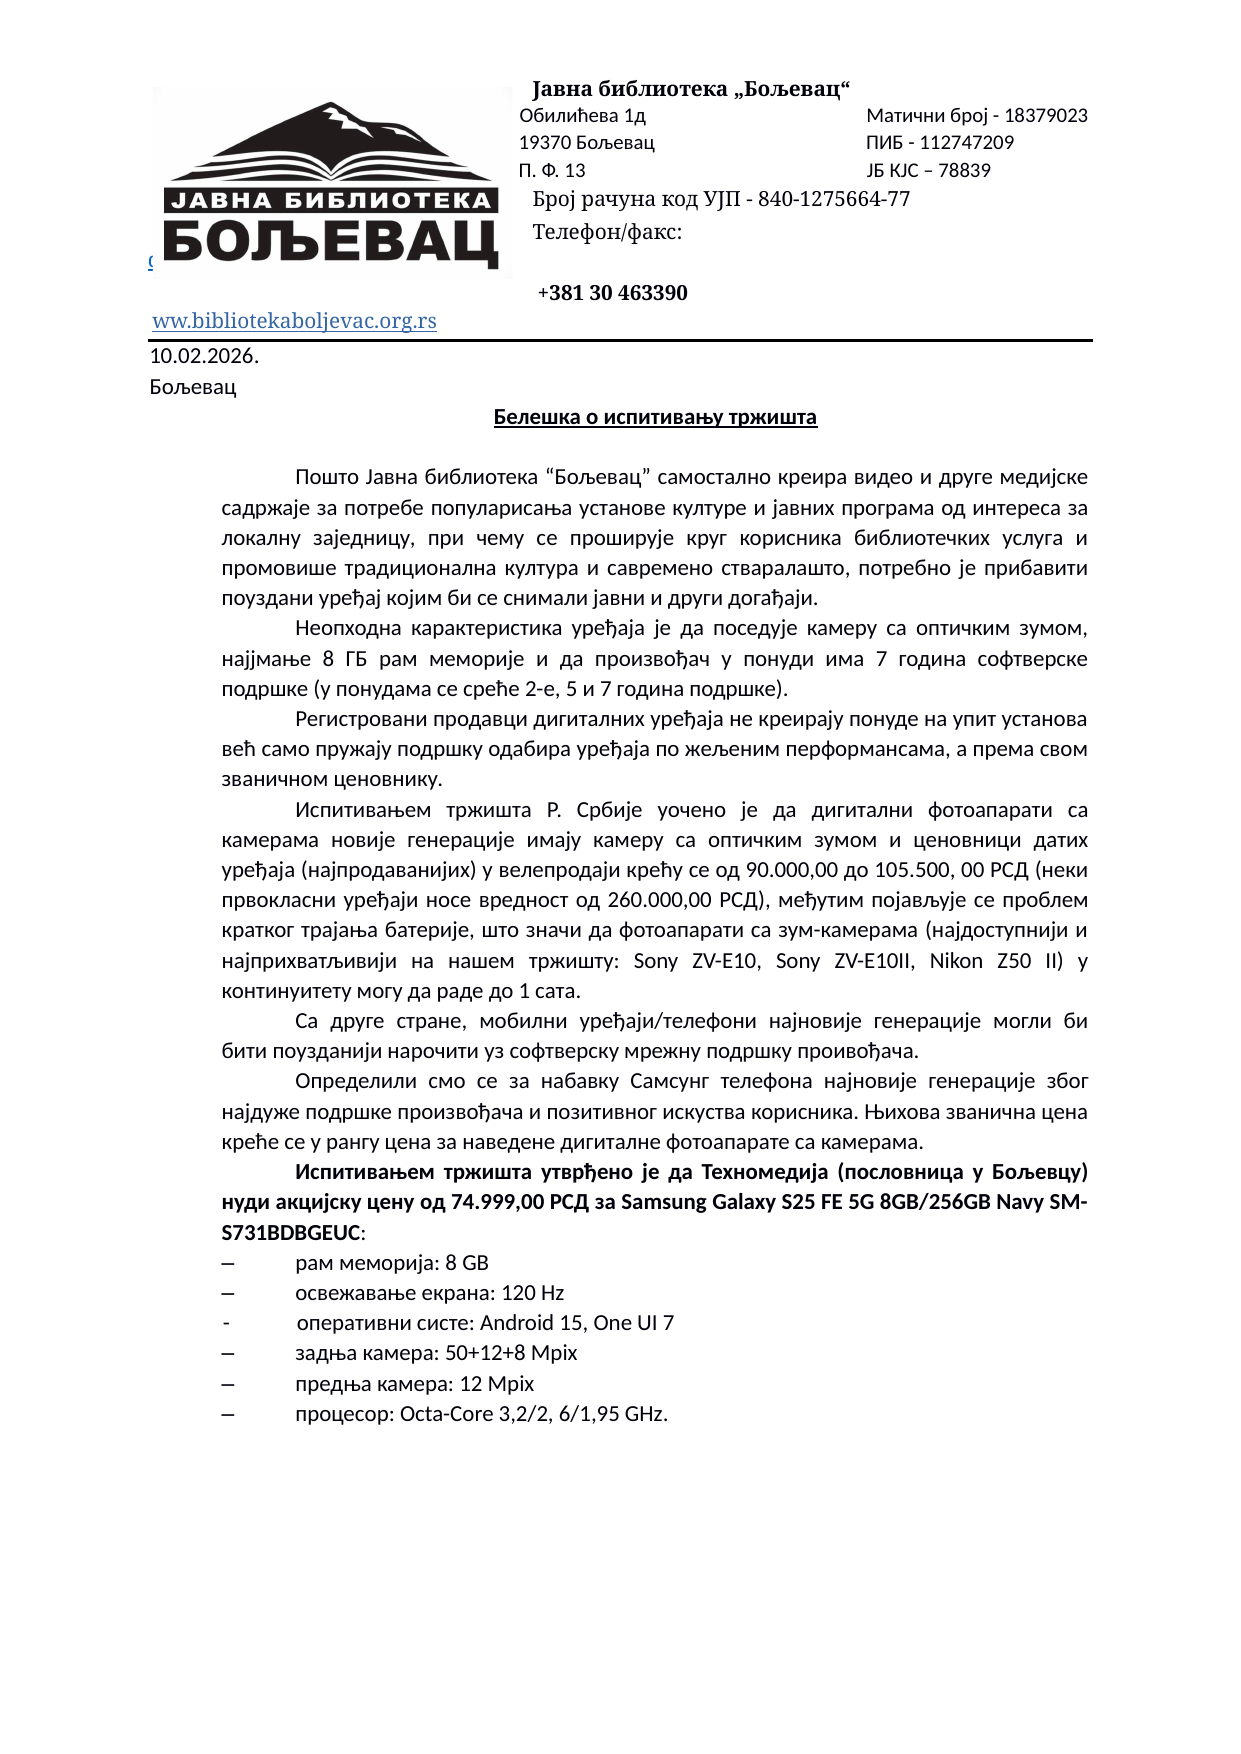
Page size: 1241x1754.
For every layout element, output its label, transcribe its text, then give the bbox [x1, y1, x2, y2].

list - оперативни систе: Android 15, One UI 7 [185, 1308, 1093, 1336]
text Пошто Јавна библиотека “Бољевац” самостално креира видео и друге медијске садржаје за потребе популарисања установе културе и јавних програма од интереса за локалну заједницу, при чему се проширује круг корисника библиотечких услуга и промовише традиционална култура и савремено стваралашто, потребно је прибавити поуздани уређај којим би се снимали јавни и други догађаји. [221, 462, 1089, 611]
text Регистровани продавци дигиталних уређаја не креирају понуде на упит установа већ само пружају подршку одабира уређаја по жељеним перформансама, а према свом званичном ценовнику. [221, 704, 1089, 792]
text Бољевац [82, 372, 1159, 400]
list рам меморија: 8 GB [221, 1248, 1089, 1276]
text Испитивањем тржишта Р. Србије уочено је да дигитални фотоапарати са камерама новије генерације имају камеру са оптичким зумом и ценовници датих уређаја (најпродаванијих) у велепродаји крећу се од 90.000,00 до 105.500, 00 РСД (неки првокласни уређаји носе вредност од 260.000,00 РСД), међутим појављује се проблем кратког трајања батерије, што значи да фотоапарати са зум-камерама (најдоступнији и најприхватљивији на нашем тржишту: Sony ZV-E10, Sony ZV-E10II, Nikon Z50 II) у континуитету могу да раде до 1 сата. [221, 795, 1089, 1004]
text Испитивањем тржишта утврђено је да Техномедија (пословница у Бољевцу) нуди акцијску цену од 74.999,00 РСД за Samsung Galaxy S25 FE 5G 8GB/256GB Navy SM-S731BDBGEUC: [221, 1157, 1089, 1246]
text 10.02.2026. [82, 342, 1159, 369]
text Са друге стране, мобилни уређаји/телефони најновије генерације могли би бити поузданији нарочити уз софтверску мрежну подршку проивођача. [221, 1006, 1089, 1064]
picture [152, 87, 513, 279]
text Неопходна карактеристика уређаја је да поседује камеру са оптичким зумом, најјмање 8 ГБ рам меморије и да произвођач у понуди има 7 година софтверске подршке (у понудама се среће 2-е, 5 и 7 година подршке). [221, 613, 1089, 702]
list процесор: Octa-Core 3,2/2, 6/1,95 GHz. [221, 1399, 1089, 1427]
list предња камера: 12 Mpix [221, 1369, 1089, 1397]
list освежавање екрана: 120 Hz [221, 1278, 1089, 1306]
list задња камера: 50+12+8 Mpix [221, 1338, 1089, 1366]
text Определили смо се за набавку Самсунг телефона најновије генерације због најдуже подршке произвођача и позитивног искуства корисника. Њихова званична цена креће се у рангу цена за наведене дигиталне фотоапарате са камерама. [221, 1067, 1089, 1155]
text Белешка о испитивању тржишта [221, 402, 1089, 430]
